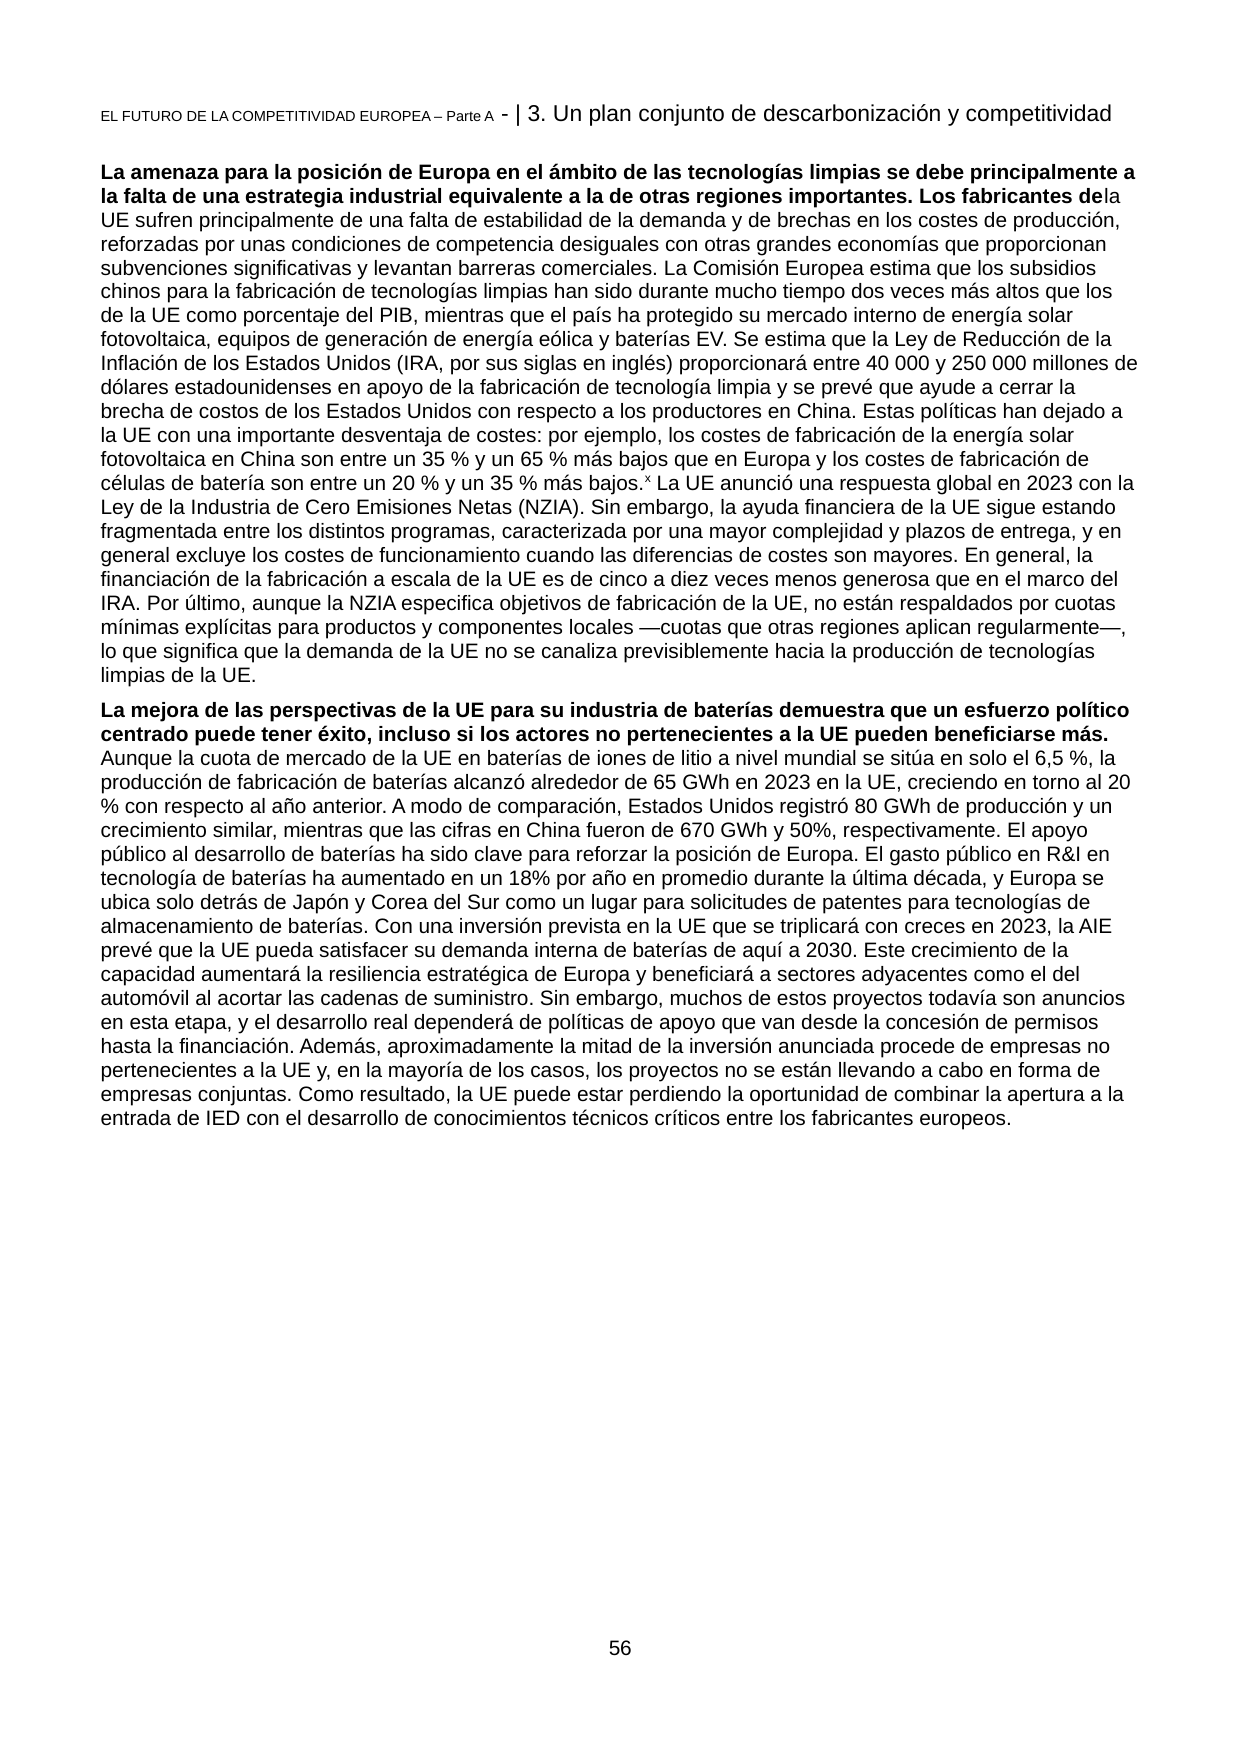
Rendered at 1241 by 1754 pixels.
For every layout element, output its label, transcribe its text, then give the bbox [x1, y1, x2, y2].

text La mejora de las perspectivas de la UE para su industria de baterías demuestra que un esfuerzo político centrado puede tener éxito, incluso si los actores no pertenecientes a la UE pueden beneficiarse más. Aunque la cuota de mercado de la UE en baterías de iones de litio a nivel mundial se sitúa en solo el 6,5 %, la producción de fabricación de baterías alcanzó alrededor de 65 GWh en 2023 en la UE, creciendo en torno al 20 % con respecto al año anterior. A modo de comparación, Estados Unidos registró 80 GWh de producción y un crecimiento similar, mientras que las cifras en China fueron de 670 GWh y 50%, respectivamente. El apoyo público al desarrollo de baterías ha sido clave para reforzar la posición de Europa. El gasto público en R&I en tecnología de baterías ha aumentado en un 18% por año en promedio durante la última década, y Europa se ubica solo detrás de Japón y Corea del Sur como un lugar para solicitudes de patentes para tecnologías de almacenamiento de baterías. Con una inversión prevista en la UE que se triplicará con creces en 2023, la AIE prevé que la UE pueda satisfacer su demanda interna de baterías de aquí a 2030. Este crecimiento de la capacidad aumentará la resiliencia estratégica de Europa y beneficiará a sectores adyacentes como el del automóvil al acortar las cadenas de suministro. Sin embargo, muchos de estos proyectos todavía son anuncios en esta etapa, y el desarrollo real dependerá de políticas de apoyo que van desde la concesión de permisos hasta la financiación. Además, aproximadamente la mitad de la inversión anunciada procede de empresas no pertenecientes a la UE y, en la mayoría de los casos, los proyectos no se están llevando a cabo en forma de empresas conjuntas. Como resultado, la UE puede estar perdiendo la oportunidad de combinar la apertura a la entrada de IED con el desarrollo de conocimientos técnicos críticos entre los fabricantes europeos. [100, 698, 1140, 1129]
text La amenaza para la posición de Europa en el ámbito de las tecnologías limpias se debe principalmente a la falta de una estrategia industrial equivalente a la de otras regiones importantes. Los fabricantes dela UE sufren principalmente de una falta de estabilidad de la demanda y de brechas en los costes de producción, reforzadas por unas condiciones de competencia desiguales con otras grandes economías que proporcionan subvenciones significativas y levantan barreras comerciales. La Comisión Europea estima que los subsidios chinos para la fabricación de tecnologías limpias han sido durante mucho tiempo dos veces más altos que los de la UE como porcentaje del PIB, mientras que el país ha protegido su mercado interno de energía solar fotovoltaica, equipos de generación de energía eólica y baterías EV. Se estima que la Ley de Reducción de la Inflación de los Estados Unidos (IRA, por sus siglas en inglés) proporcionará entre 40 000 y 250 000 millones de dólares estadounidenses en apoyo de la fabricación de tecnología limpia y se prevé que ayude a cerrar la brecha de costos de los Estados Unidos con respecto a los productores en China. Estas políticas han dejado a la UE con una importante desventaja de costes: por ejemplo, los costes de fabricación de la energía solar fotovoltaica en China son entre un 35 % y un 65 % más bajos que en Europa y los costes de fabricación de células de batería son entre un 20 % y un 35 % más bajos. La UE anunció una respuesta global en 2023 con la Ley de la Industria de Cero Emisiones Netas (NZIA). Sin embargo, la ayuda financiera de la UE sigue estando fragmentada entre los distintos programas, caracterizada por una mayor complejidad y plazos de entrega, y en general excluye los costes de funcionamiento cuando las diferencias de costes son mayores. En general, la financiación de la fabricación a escala de la UE es de cinco a diez veces menos generosa que en el marco del IRA. Por último, aunque la NZIA especifica objetivos de fabricación de la UE, no están respaldados por cuotas mínimas explícitas para productos y componentes locales —cuotas que otras regiones aplican regularmente—, lo que significa que la demanda de la UE no se canaliza previsiblemente hacia la producción de tecnologías limpias de la UE. [100, 159, 1140, 687]
